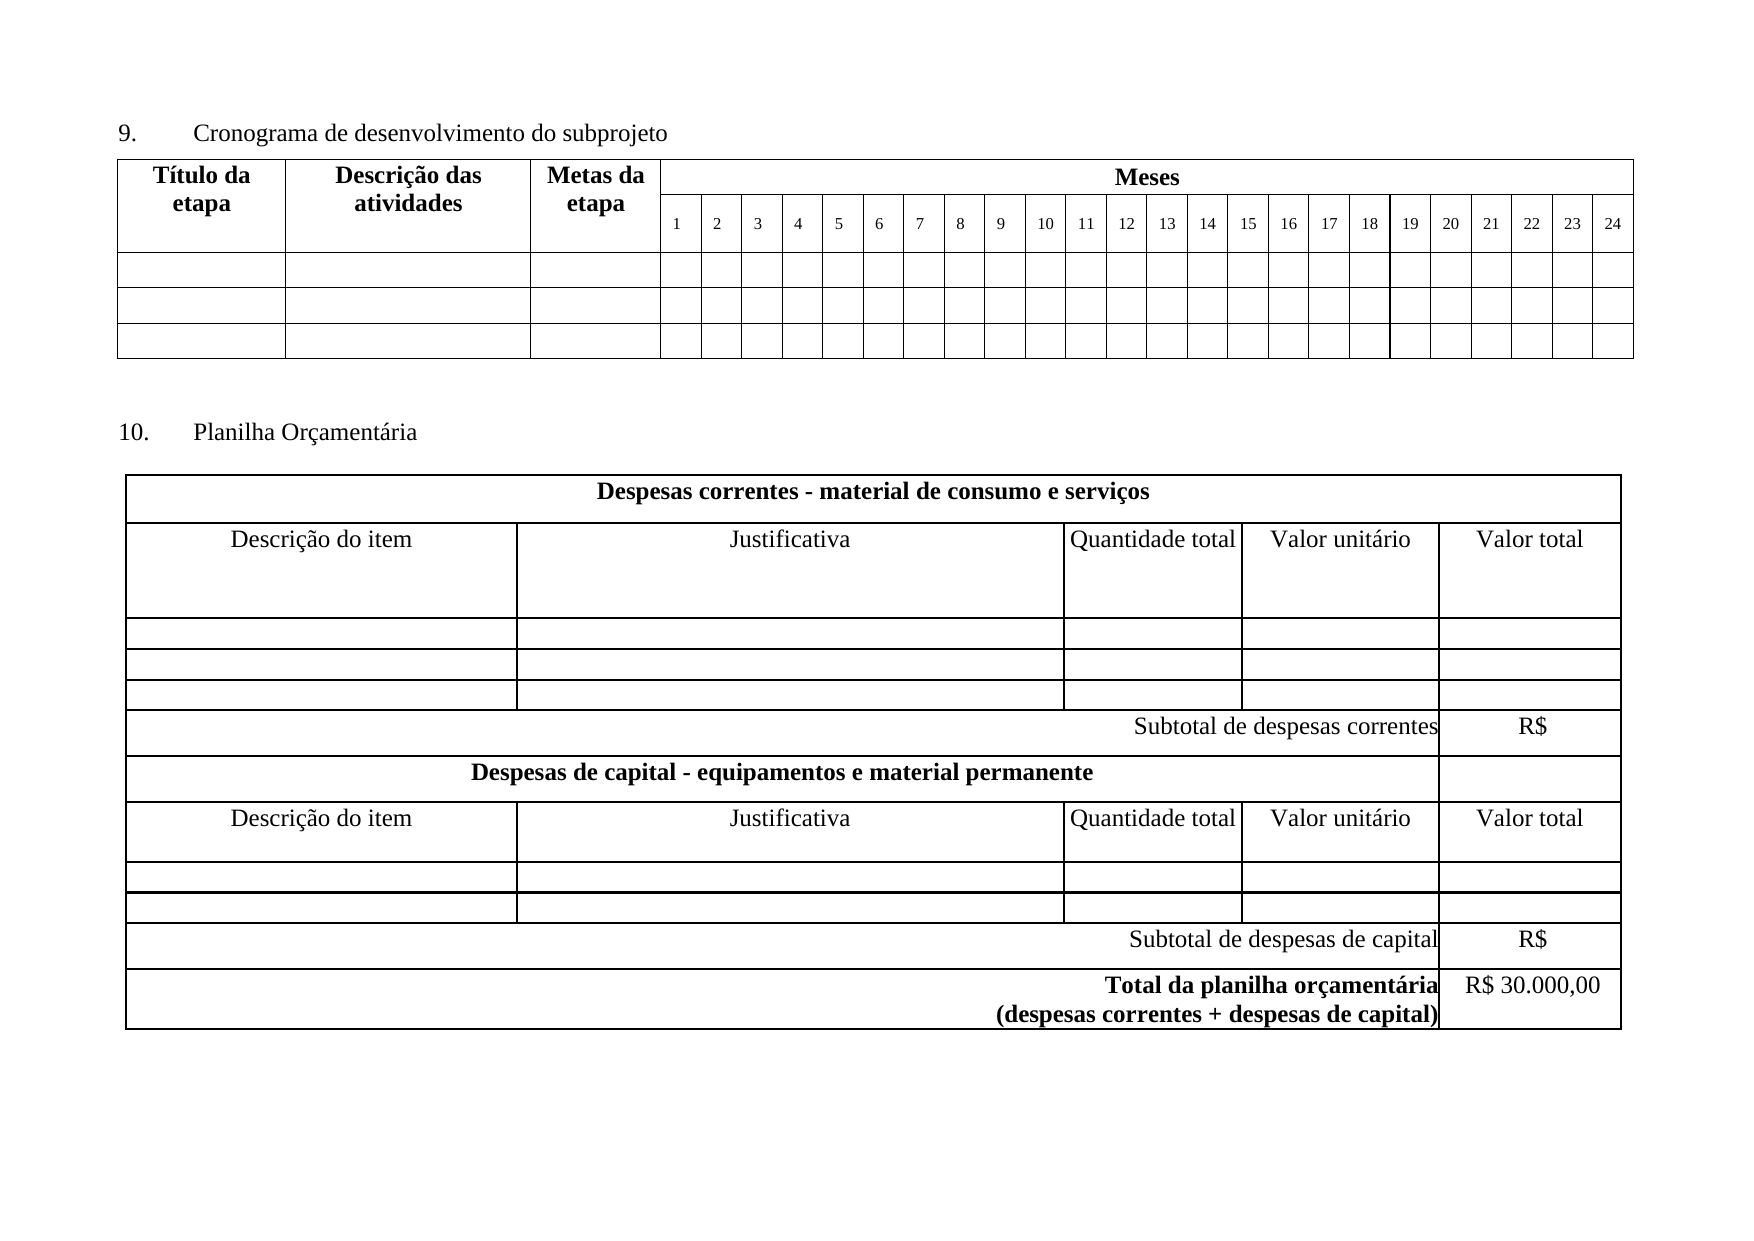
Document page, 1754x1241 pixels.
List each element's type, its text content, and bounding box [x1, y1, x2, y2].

table_cell [531, 288, 660, 323]
table_cell [518, 650, 1063, 678]
table_cell [823, 253, 863, 287]
table_cell [1440, 619, 1620, 648]
table_cell [1391, 253, 1430, 287]
table_cell 2 [702, 195, 741, 252]
table_cell 15 [1228, 195, 1268, 252]
table_cell [1188, 253, 1227, 287]
table_cell [1026, 324, 1065, 358]
table_cell [1065, 894, 1241, 922]
table_cell Quantidade total [1065, 524, 1241, 617]
table_cell 23 [1553, 195, 1592, 252]
table_cell [1188, 288, 1227, 323]
table_cell 19 [1391, 195, 1430, 252]
table_cell Valor total [1440, 524, 1620, 617]
table_cell [1243, 894, 1438, 922]
table_cell [118, 288, 285, 323]
table_cell [1512, 288, 1552, 323]
table_cell [1107, 253, 1146, 287]
table_cell 8 [945, 195, 984, 252]
table_cell 24 [1593, 195, 1633, 252]
table_cell [1243, 681, 1438, 709]
list Cronograma de desenvolvimento do subprojeto [118, 118, 1636, 147]
table_cell 6 [864, 195, 903, 252]
table_cell [518, 863, 1063, 891]
table_cell [127, 894, 516, 922]
table_cell 12 [1107, 195, 1146, 252]
table_cell R$ [1440, 711, 1620, 755]
table_cell [661, 288, 701, 323]
table_cell [1228, 288, 1268, 323]
table_cell [1269, 324, 1308, 358]
table_cell Descrição do item [127, 803, 516, 861]
table_cell 9 [985, 195, 1025, 252]
table_cell [1309, 288, 1349, 323]
table_cell [1593, 288, 1633, 323]
table_cell [1350, 288, 1389, 323]
table_cell [518, 619, 1063, 648]
table_cell [1269, 253, 1308, 287]
table_cell Subtotal de despesas correntes [127, 711, 1438, 755]
table_cell [1431, 324, 1471, 358]
table_cell 3 [742, 195, 782, 252]
table_cell [1147, 253, 1187, 287]
table_cell 21 [1472, 195, 1511, 252]
table_cell [1472, 253, 1511, 287]
table_cell [286, 324, 530, 358]
table_cell [945, 288, 984, 323]
table_cell Justificativa [518, 524, 1063, 617]
table_cell [904, 324, 944, 358]
table_cell R$ [1440, 924, 1620, 968]
table_cell [783, 324, 822, 358]
table_cell [1026, 253, 1065, 287]
table_cell [127, 650, 516, 678]
table_header Descrição das atividades [286, 160, 530, 252]
table_cell [1065, 650, 1241, 678]
table_cell 18 [1350, 195, 1389, 252]
table_cell 5 [823, 195, 863, 252]
table_cell [1026, 288, 1065, 323]
table_cell [702, 253, 741, 287]
table_cell [1350, 324, 1389, 358]
table_cell [118, 253, 285, 287]
table_cell [1593, 253, 1633, 287]
table_cell [661, 253, 701, 287]
table_header Metas da etapa [531, 160, 660, 252]
table_cell [985, 253, 1025, 287]
table_cell [783, 288, 822, 323]
table_cell [1440, 863, 1620, 891]
table_cell [864, 288, 903, 323]
table_cell 13 [1147, 195, 1187, 252]
table_cell [1593, 324, 1633, 358]
table_cell [1431, 288, 1471, 323]
table_cell [1065, 681, 1241, 709]
table_cell 1 [661, 195, 701, 252]
table_cell [1228, 253, 1268, 287]
table_cell [783, 253, 822, 287]
table_cell [286, 288, 530, 323]
table_cell [531, 324, 660, 358]
table_cell [1440, 650, 1620, 678]
table_cell [1107, 324, 1146, 358]
table_cell [985, 288, 1025, 323]
table_cell Quantidade total [1065, 803, 1241, 861]
table_cell [1243, 650, 1438, 678]
table_cell [702, 324, 741, 358]
table_cell [1472, 324, 1511, 358]
table_cell [864, 324, 903, 358]
table_cell [1440, 681, 1620, 709]
table_cell [127, 863, 516, 891]
table_cell [742, 253, 782, 287]
table_cell [1065, 863, 1241, 891]
table_cell [1440, 894, 1620, 922]
table_cell [1431, 253, 1471, 287]
table_header Meses [661, 160, 1633, 194]
table_cell [127, 619, 516, 648]
table_cell [118, 324, 285, 358]
table_cell [286, 253, 530, 287]
table_cell [1065, 619, 1241, 648]
table_cell [904, 253, 944, 287]
table_cell [1269, 288, 1308, 323]
table_cell 17 [1309, 195, 1349, 252]
table_cell Descrição do item [127, 524, 516, 617]
table_cell Despesas de capital - equipamentos e material permanente [127, 757, 1438, 801]
table_cell [1472, 288, 1511, 323]
table_cell Justificativa [518, 803, 1063, 861]
table_cell [1512, 324, 1552, 358]
table_cell [1066, 253, 1106, 287]
table_cell Valor total [1440, 803, 1620, 861]
table_cell [1147, 288, 1187, 323]
table_cell Valor unitário [1243, 524, 1438, 617]
text 10. Planilha Orçamentária [118, 417, 1636, 445]
table_cell [531, 253, 660, 287]
table_header Título da etapa [118, 160, 285, 252]
table_cell [518, 894, 1063, 922]
table_cell [1309, 324, 1349, 358]
table_cell [1553, 253, 1592, 287]
table_cell [1350, 253, 1389, 287]
table_cell Subtotal de despesas de capital [127, 924, 1438, 968]
table_cell [1440, 757, 1620, 801]
table_cell [1243, 619, 1438, 648]
table_cell [127, 681, 516, 709]
table_cell [823, 288, 863, 323]
table_cell [742, 288, 782, 323]
table_cell [1228, 324, 1268, 358]
table_cell [661, 324, 701, 358]
table_cell [742, 324, 782, 358]
table_cell [702, 288, 741, 323]
table_cell 16 [1269, 195, 1308, 252]
table_cell 4 [783, 195, 822, 252]
table_cell [1553, 324, 1592, 358]
table_cell 10 [1026, 195, 1065, 252]
table_cell 20 [1431, 195, 1471, 252]
table_cell 11 [1066, 195, 1106, 252]
table_cell [823, 324, 863, 358]
table_cell [1188, 324, 1227, 358]
table_header Despesas correntes - material de consumo e serviços [127, 476, 1620, 522]
table_cell [945, 324, 984, 358]
table_cell Valor unitário [1243, 803, 1438, 861]
table_cell [1066, 288, 1106, 323]
table_cell [1309, 253, 1349, 287]
table_cell [864, 253, 903, 287]
table_cell R$ 30.000,00 [1440, 970, 1620, 1028]
table_cell [985, 324, 1025, 358]
table_cell [1066, 324, 1106, 358]
table_cell [1391, 324, 1430, 358]
table_cell Total da planilha orçamentária (despesas correntes + despesas de capital) [127, 970, 1438, 1028]
table_cell [1107, 288, 1146, 323]
table_cell 14 [1188, 195, 1227, 252]
table_cell [1391, 288, 1430, 323]
table_cell 22 [1512, 195, 1552, 252]
table_cell [1512, 253, 1552, 287]
table_cell [1243, 863, 1438, 891]
table_cell [1553, 288, 1592, 323]
table_cell 7 [904, 195, 944, 252]
table_cell [904, 288, 944, 323]
table_cell [1147, 324, 1187, 358]
table_cell [518, 681, 1063, 709]
table_cell [945, 253, 984, 287]
